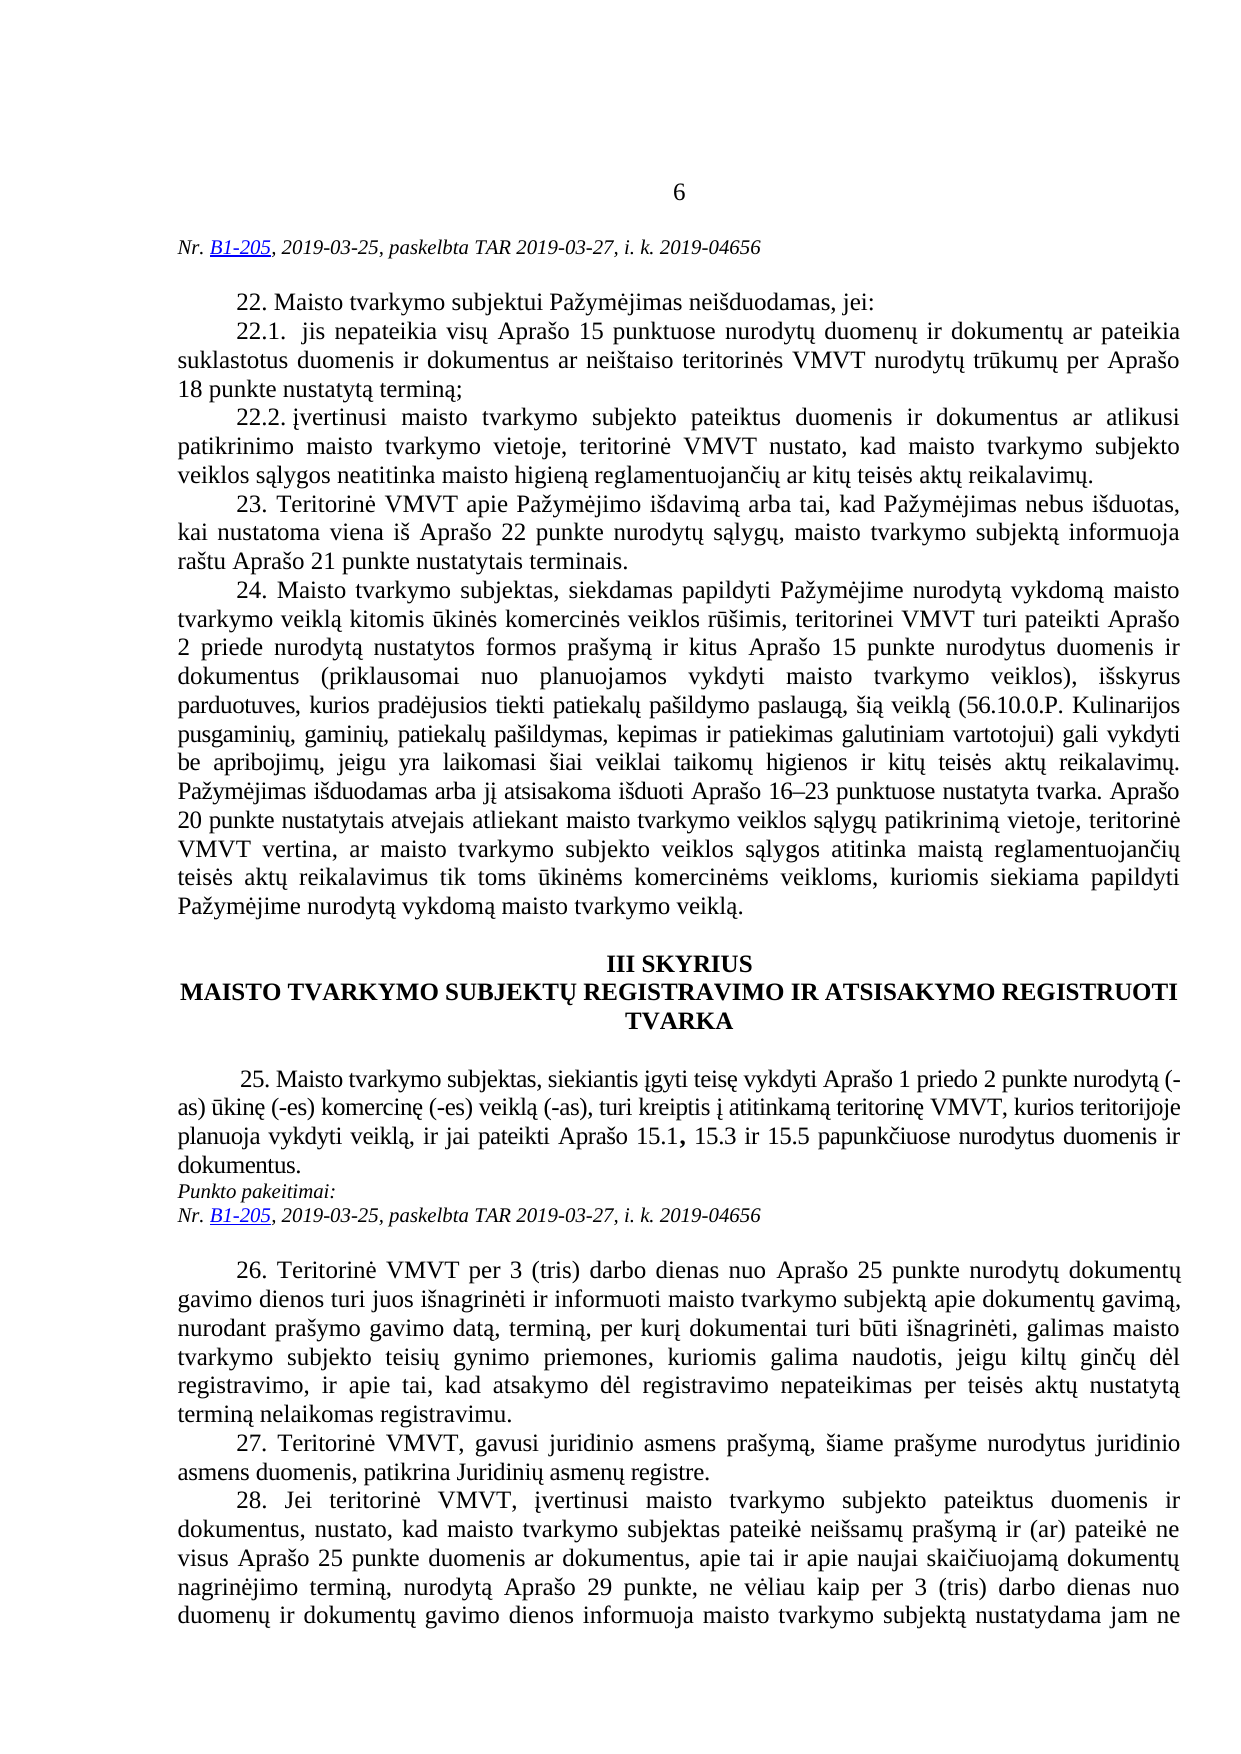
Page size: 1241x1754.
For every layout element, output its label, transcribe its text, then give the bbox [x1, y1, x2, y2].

text MAISTO TVARKYMO SUBJEKTŲ REGISTRAVIMO IR ATSISAKYMO REGISTRUOTI TVARKA [177, 977, 1181, 1035]
text 26. Teritorinė VMVT per 3 (tris) darbo dienas nuo Aprašo 25 punkte nurodytų dokumentų gavimo dienos turi juos išnagrinėti ir informuoti maisto tvarkymo subjektą apie dokumentų gavimą, nurodant prašymo gavimo datą, terminą, per kurį dokumentai turi būti išnagrinėti, galimas maisto tvarkymo subjekto teisių gynimo priemones, kuriomis galima naudotis, jeigu kiltų ginčų dėl registravimo, ir apie tai, kad atsakymo dėl registravimo nepateikimas per teisės aktų nustatytą terminą nelaikomas registravimu. [177, 1256, 1181, 1428]
text 25. Maisto tvarkymo subjektas, siekiantis įgyti teisę vykdyti Aprašo 1 priedo 2 punkte nurodytą (-as) ūkinę (-es) komercinę (-es) veiklą (-as), turi kreiptis į atitinkamą teritorinę VMVT, kurios teritorijoje planuoja vykdyti veiklą, ir jai pateikti Aprašo 15.1, 15.3 ir 15.5 papunkčiuose nurodytus duomenis ir dokumentus. [177, 1064, 1181, 1179]
text Nr. B1-205, 2019-03-25, paskelbta TAR 2019-03-27, i. k. 2019-04656 [177, 235, 1181, 259]
text 24. Maisto tvarkymo subjektas, siekdamas papildyti Pažymėjime nurodytą vykdomą maisto tvarkymo veiklą kitomis ūkinės komercinės veiklos rūšimis, teritorinei VMVT turi pateikti Aprašo 2 priede nurodytą nustatytos formos prašymą ir kitus Aprašo 15 punkte nurodytus duomenis ir dokumentus (priklausomai nuo planuojamos vykdyti maisto tvarkymo veiklos), išskyrus parduotuves, kurios pradėjusios tiekti patiekalų pašildymo paslaugą, šią veiklą (56.10.0.P. Kulinarijos pusgaminių, gaminių, patiekalų pašildymas, kepimas ir patiekimas galutiniam vartotojui) gali vykdyti be apribojimų, jeigu yra laikomasi šiai veiklai taikomų higienos ir kitų teisės aktų reikalavimų. Pažymėjimas išduodamas arba jį atsisakoma išduoti Aprašo 16–23 punktuose nustatyta tvarka. Aprašo 20 punkte nustatytais atvejais atliekant maisto tvarkymo veiklos sąlygų patikrinimą vietoje, teritorinė VMVT vertina, ar maisto tvarkymo subjekto veiklos sąlygos atitinka maistą reglamentuojančių teisės aktų reikalavimus tik toms ūkinėms komercinėms veikloms, kuriomis siekiama papildyti Pažymėjime nurodytą vykdomą maisto tvarkymo veiklą. [177, 575, 1181, 920]
text 22.1. jis nepateikia visų Aprašo 15 punktuose nurodytų duomenų ir dokumentų ar pateikia suklastotus duomenis ir dokumentus ar neištaiso teritorinės VMVT nurodytų trūkumų per Aprašo 18 punkte nustatytą terminą; [177, 316, 1181, 402]
text 23. Teritorinė VMVT apie Pažymėjimo išdavimą arba tai, kad Pažymėjimas nebus išduotas, kai nustatoma viena iš Aprašo 22 punkte nurodytų sąlygų, maisto tvarkymo subjektą informuoja raštu Aprašo 21 punkte nustatytais terminais. [177, 489, 1181, 575]
text Nr. B1-205, 2019-03-25, paskelbta TAR 2019-03-27, i. k. 2019-04656 [177, 1203, 1181, 1227]
text 22. Maisto tvarkymo subjektui Pažymėjimas neišduodamas, jei: [177, 287, 1181, 316]
text 28. Jei teritorinė VMVT, įvertinusi maisto tvarkymo subjekto pateiktus duomenis ir dokumentus, nustato, kad maisto tvarkymo subjektas pateikė neišsamų prašymą ir (ar) pateikė ne visus Aprašo 25 punkte duomenis ar dokumentus, apie tai ir apie naujai skaičiuojamą dokumentų nagrinėjimo terminą, nurodytą Aprašo 29 punkte, ne vėliau kaip per 3 (tris) darbo dienas nuo duomenų ir dokumentų gavimo dienos informuoja maisto tvarkymo subjektą nustatydama jam ne [177, 1486, 1181, 1629]
text 27. Teritorinė VMVT, gavusi juridinio asmens prašymą, šiame prašyme nurodytus juridinio asmens duomenis, patikrina Juridinių asmenų registre. [177, 1428, 1181, 1486]
text 22.2. įvertinusi maisto tvarkymo subjekto pateiktus duomenis ir dokumentus ar atlikusi patikrinimo maisto tvarkymo vietoje, teritorinė VMVT nustato, kad maisto tvarkymo subjekto veiklos sąlygos neatitinka maisto higieną reglamentuojančių ar kitų teisės aktų reikalavimų. [177, 402, 1181, 489]
text Punkto pakeitimai: [177, 1179, 1181, 1203]
text III SKYRIUS [177, 949, 1181, 977]
